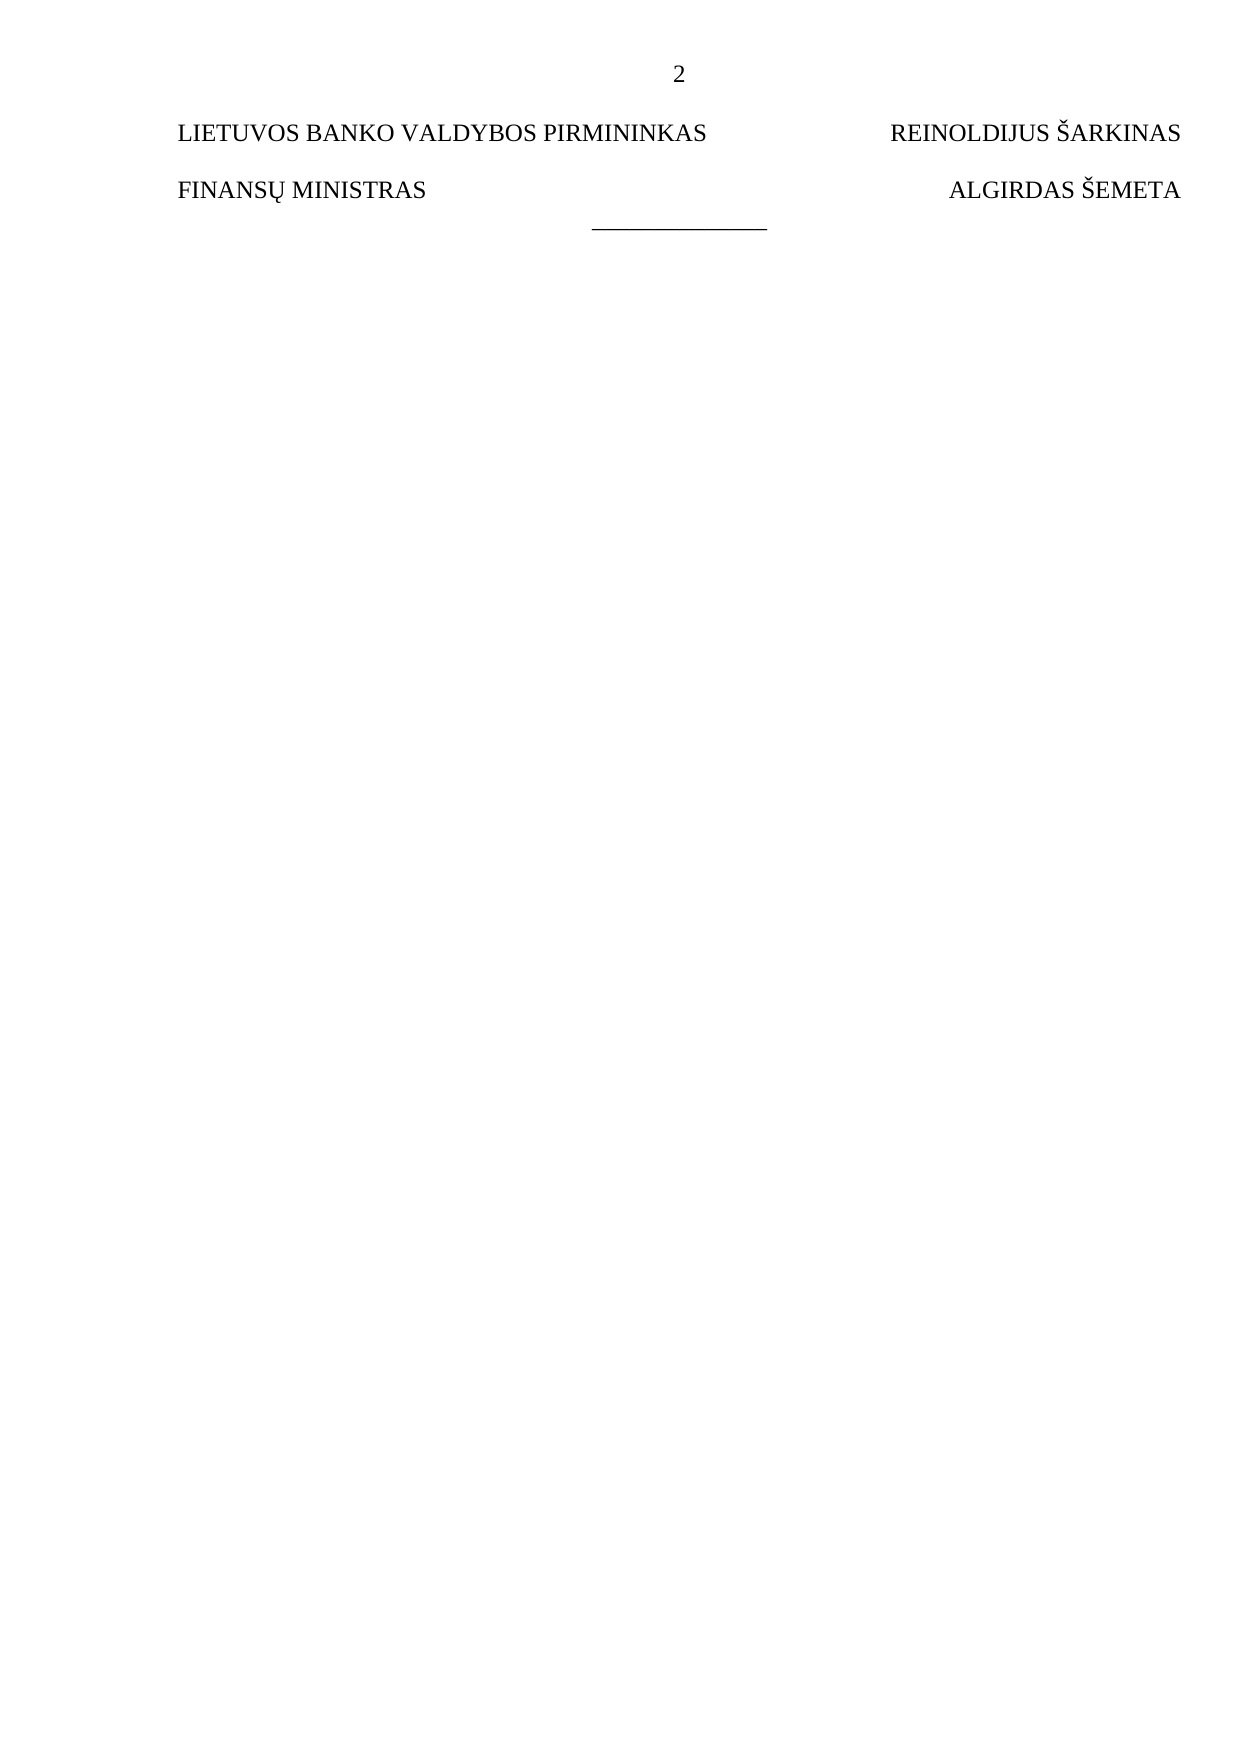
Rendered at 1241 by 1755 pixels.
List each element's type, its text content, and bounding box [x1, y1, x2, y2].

text Lietuvos banko valdybos pirmininkas Reinoldijus Šarkinas [177, 118, 1181, 147]
text Finansų ministras Algirdas Šemeta [177, 176, 1181, 204]
text ______________ [177, 204, 1181, 233]
